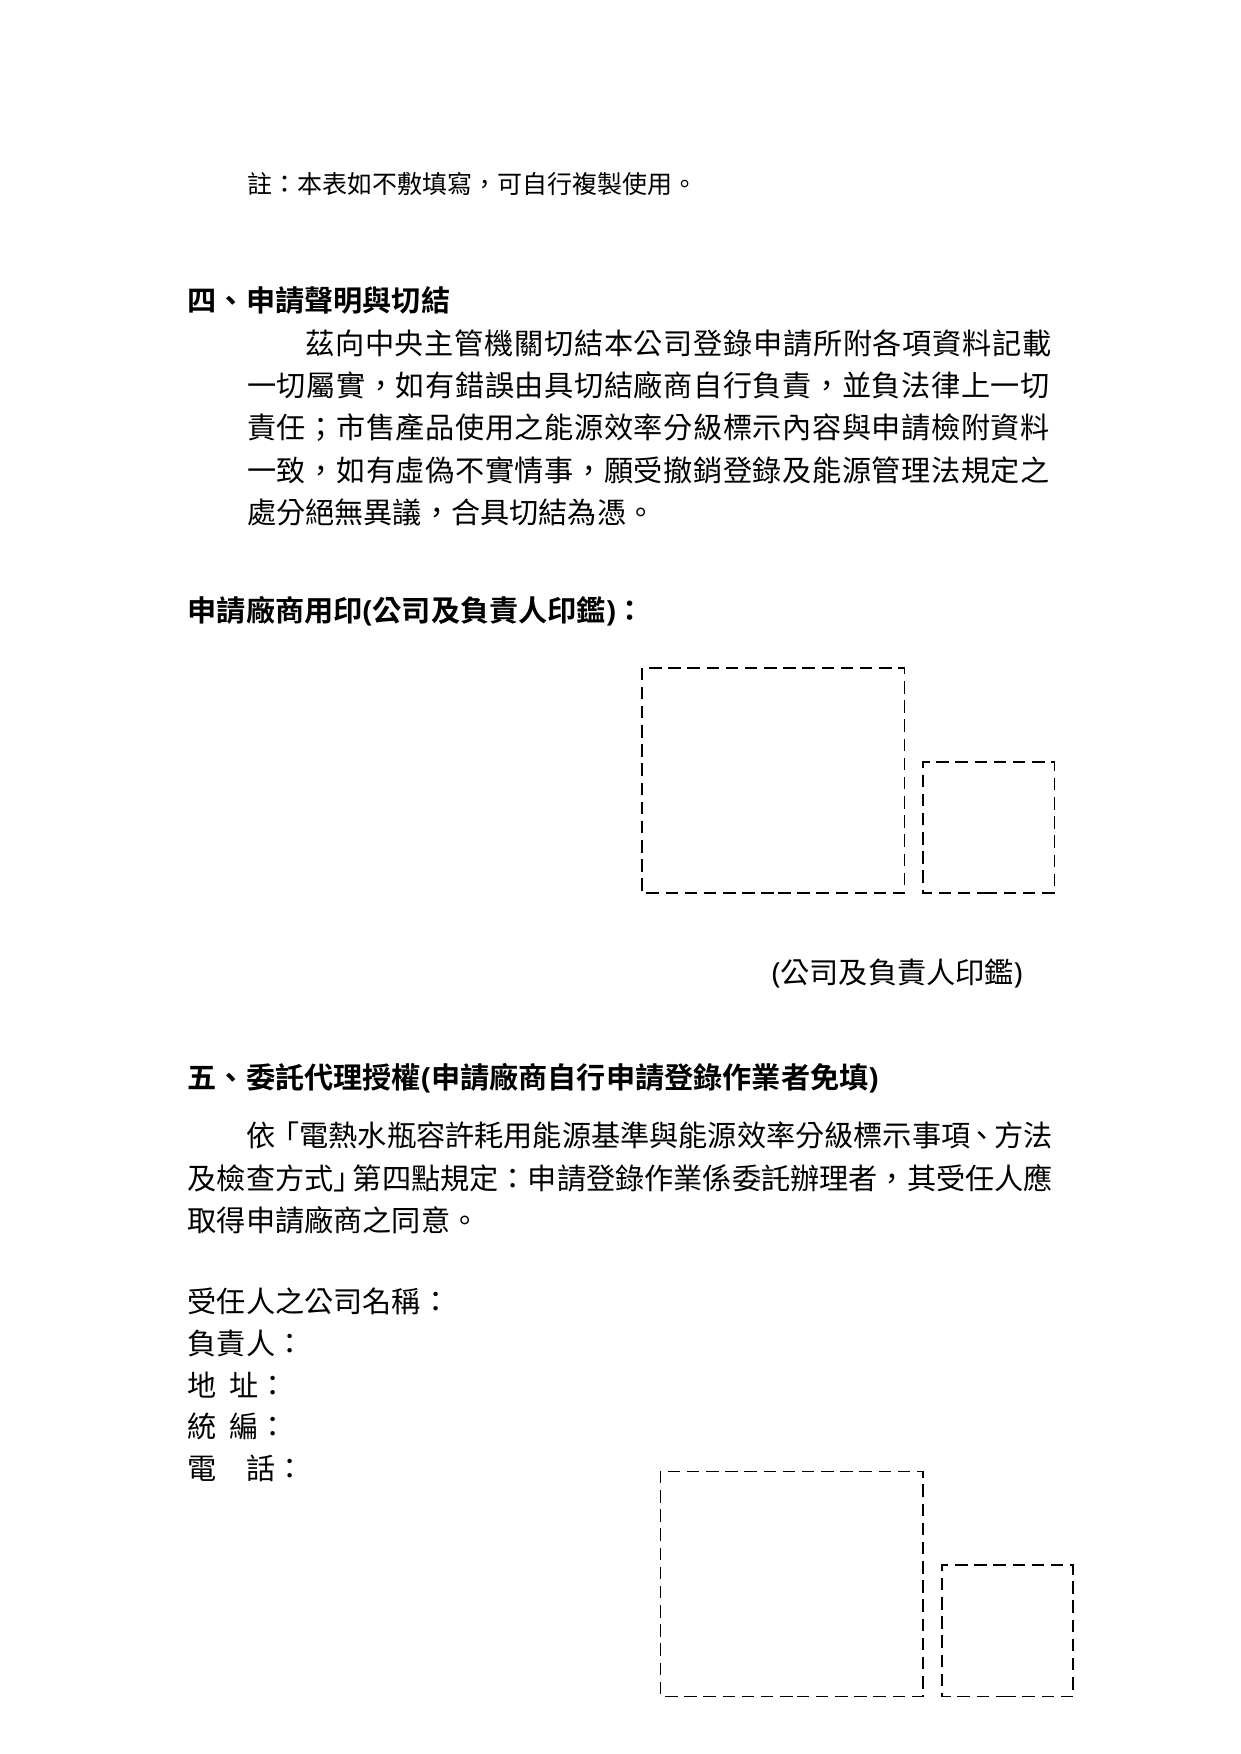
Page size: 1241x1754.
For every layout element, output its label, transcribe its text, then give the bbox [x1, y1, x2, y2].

text 電 話： [187, 1446, 1053, 1488]
text 受任人之公司名稱： [187, 1279, 1053, 1321]
text 申請廠商用印(公司及負責人印鑑)： [187, 571, 1053, 646]
text 四、申請聲明與切結 [187, 278, 1053, 320]
text 五、委託代理授權(申請廠商自行申請登錄作業者免填) [187, 1038, 1053, 1113]
text 註：本表如不敷填寫，可自行複製使用。 [248, 164, 1053, 201]
text (公司及負責人印鑑) [250, 946, 1053, 992]
text 統 編： [187, 1404, 1053, 1446]
text 茲向中央主管機關切結本公司登錄申請所附各項資料記載一切屬實，如有錯誤由具切結廠商自行負責，並負法律上一切責任；市售產品使用之能源效率分級標示內容與申請檢附資料一致，如有虛偽不實情事，願受撤銷登錄及能源管理法規定之處分絕無異議，合具切結為憑。 [247, 320, 1053, 532]
text 地 址： [187, 1363, 1053, 1404]
text 依「電熱水瓶容許耗用能源基準與能源效率分級標示事項、方法及檢查方式」第四點規定：申請登錄作業係委託辦理者，其受任人應取得申請廠商之同意。 [187, 1113, 1053, 1240]
text 負責人： [187, 1321, 1053, 1363]
